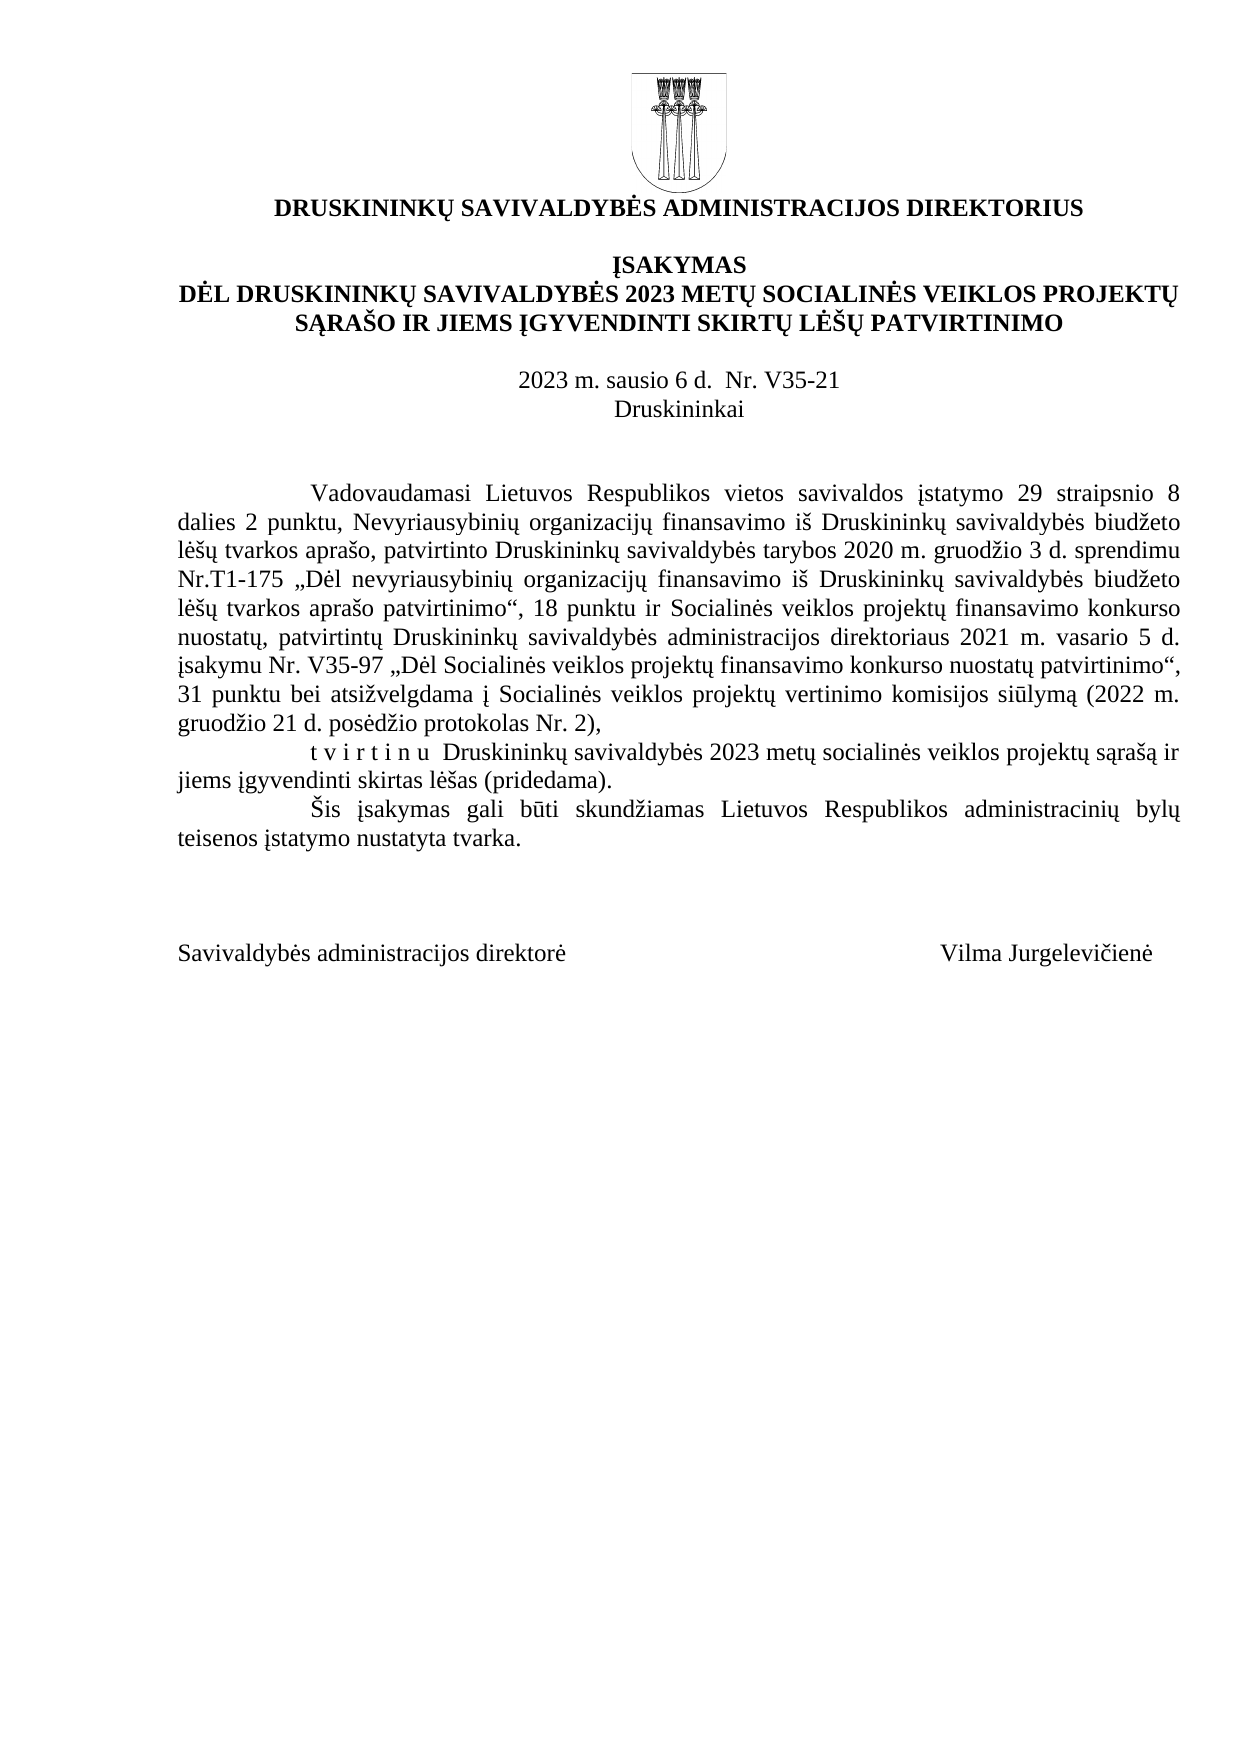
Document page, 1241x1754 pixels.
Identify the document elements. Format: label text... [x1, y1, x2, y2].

text ĮSAKYMAS [177, 250, 1181, 279]
text 2023 m. sausio 6 d. Nr. V35-21 [177, 365, 1181, 394]
text Savivaldybės administracijos direktorė Vilma Jurgelevičienė [177, 938, 1211, 967]
text DĖL DRUSKININKŲ SAVIVALDYBĖS 2023 METŲ SOCIALINĖS VEIKLOS PROJEKTŲ SĄRAŠO IR JIEMS ĮGYVENDINTI SKIRTŲ LĖŠŲ PATVIRTINIMO [177, 279, 1181, 336]
text t v i r t i n u Druskininkų savivaldybės 2023 metų socialinės veiklos projektų sąrašą ir jiems įgyvendinti skirtas lėšas (pridedama). [177, 737, 1181, 794]
text Vadovaudamasi Lietuvos Respublikos vietos savivaldos įstatymo 29 straipsnio 8 dalies 2 punktu, Nevyriausybinių organizacijų finansavimo iš Druskininkų savivaldybės biudžeto lėšų tvarkos aprašo, patvirtinto Druskininkų savivaldybės tarybos 2020 m. gruodžio 3 d. sprendimu Nr.T1-175 „Dėl nevyriausybinių organizacijų finansavimo iš Druskininkų savivaldybės biudžeto lėšų tvarkos aprašo patvirtinimo“, 18 punktu ir Socialinės veiklos projektų finansavimo konkurso nuostatų, patvirtintų Druskininkų savivaldybės administracijos direktoriaus 2021 m. vasario 5 d. įsakymu Nr. V35-97 „Dėl Socialinės veiklos projektų finansavimo konkurso nuostatų patvirtinimo“, 31 punktu bei atsižvelgdama į Socialinės veiklos projektų vertinimo komisijos siūlymą (2022 m. gruodžio 21 d. posėdžio protokolas Nr. 2), [177, 478, 1181, 737]
text DRUSKININKŲ SAVIVALDYBĖS ADMINISTRACIJOS DIREKTORIUS [177, 193, 1181, 221]
text Šis įsakymas gali būti skundžiamas Lietuvos Respublikos administracinių bylų teisenos įstatymo nustatyta tvarka. [177, 794, 1181, 852]
text Druskininkai [177, 394, 1181, 423]
